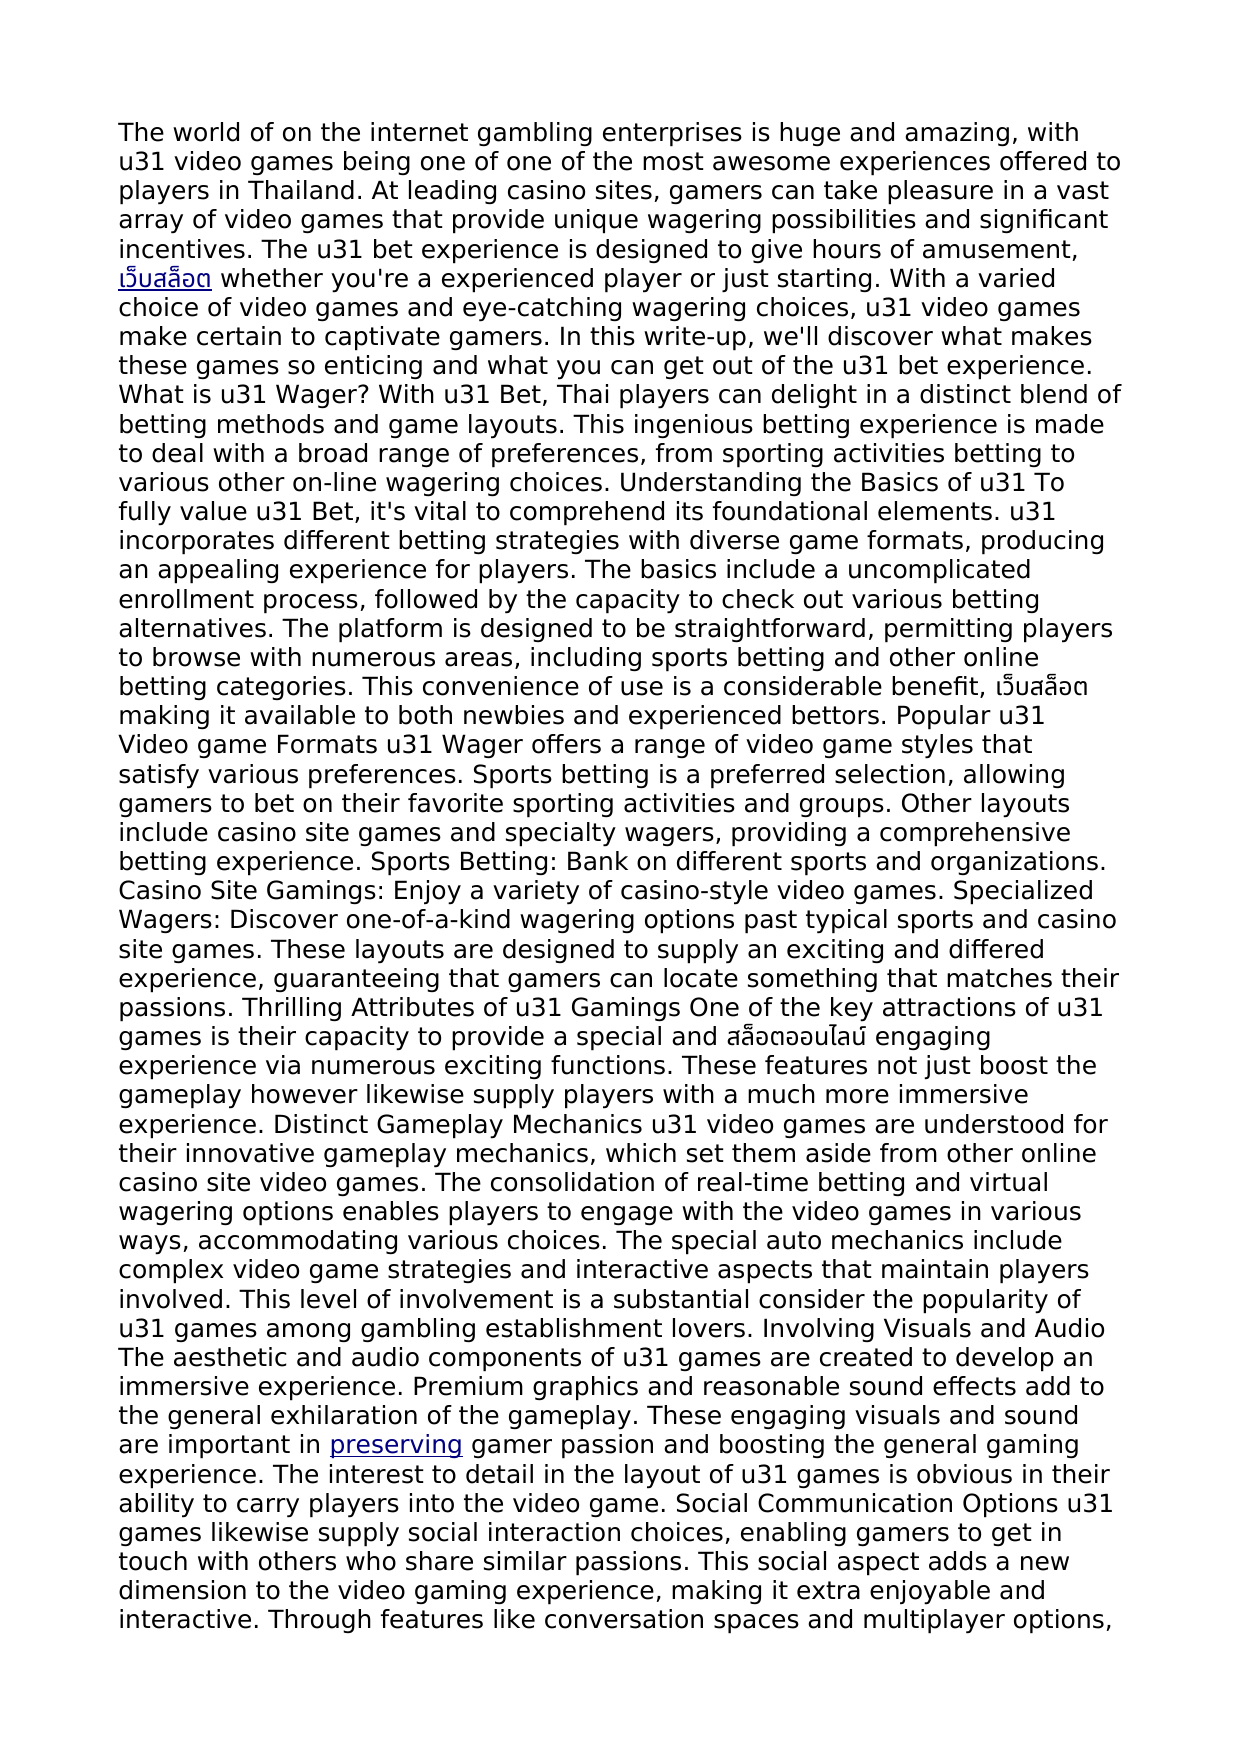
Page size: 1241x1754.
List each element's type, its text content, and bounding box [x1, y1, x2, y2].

text The world of on the internet gambling enterprises is huge and amazing, with u31 video games being one of one of the most awesome experiences offered to players in Thailand. At leading casino sites, gamers can take pleasure in a vast array of video games that provide unique wagering possibilities and significant incentives. The u31 bet experience is designed to give hours of amusement, เว็บสล็อต whether you're a experienced player or just starting. With a varied choice of video games and eye-catching wagering choices, u31 video games make certain to captivate gamers. In this write-up, we'll discover what makes these games so enticing and what you can get out of the u31 bet experience. What is u31 Wager? With u31 Bet, Thai players can delight in a distinct blend of betting methods and game layouts. This ingenious betting experience is made to deal with a broad range of preferences, from sporting activities betting to various other on-line wagering choices. Understanding the Basics of u31 To fully value u31 Bet, it's vital to comprehend its foundational elements. u31 incorporates different betting strategies with diverse game formats, producing an appealing experience for players. The basics include a uncomplicated enrollment process, followed by the capacity to check out various betting alternatives. The platform is designed to be straightforward, permitting players to browse with numerous areas, including sports betting and other online betting categories. This convenience of use is a considerable benefit, เว็บสล็อต making it available to both newbies and experienced bettors. Popular u31 Video game Formats u31 Wager offers a range of video game styles that satisfy various preferences. Sports betting is a preferred selection, allowing gamers to bet on their favorite sporting activities and groups. Other layouts include casino site games and specialty wagers, providing a comprehensive betting experience. Sports Betting: Bank on different sports and organizations. Casino Site Gamings: Enjoy a variety of casino-style video games. Specialized Wagers: Discover one-of-a-kind wagering options past typical sports and casino site games. These layouts are designed to supply an exciting and differed experience, guaranteeing that gamers can locate something that matches their passions. Thrilling Attributes of u31 Gamings One of the key attractions of u31 games is their capacity to provide a special and สล็อตออนไลน์ engaging experience via numerous exciting functions. These features not just boost the gameplay however likewise supply players with a much more immersive experience. Distinct Gameplay Mechanics u31 video games are understood for their innovative gameplay mechanics, which set them aside from other online casino site video games. The consolidation of real-time betting and virtual wagering options enables players to engage with the video games in various ways, accommodating various choices. The special auto mechanics include complex video game strategies and interactive aspects that maintain players involved. This level of involvement is a substantial consider the popularity of u31 games among gambling establishment lovers. Involving Visuals and Audio The aesthetic and audio components of u31 games are created to develop an immersive experience. Premium graphics and reasonable sound effects add to the general exhilaration of the gameplay. These engaging visuals and sound are important in preserving gamer passion and boosting the general gaming experience. The interest to detail in the layout of u31 games is obvious in their ability to carry players into the video game. Social Communication Options u31 games likewise supply social interaction choices, enabling gamers to get in touch with others who share similar passions. This social aspect adds a new dimension to the video gaming experience, making it extra enjoyable and interactive. Through features like conversation spaces and multiplayer options, [118, 118, 1122, 1635]
